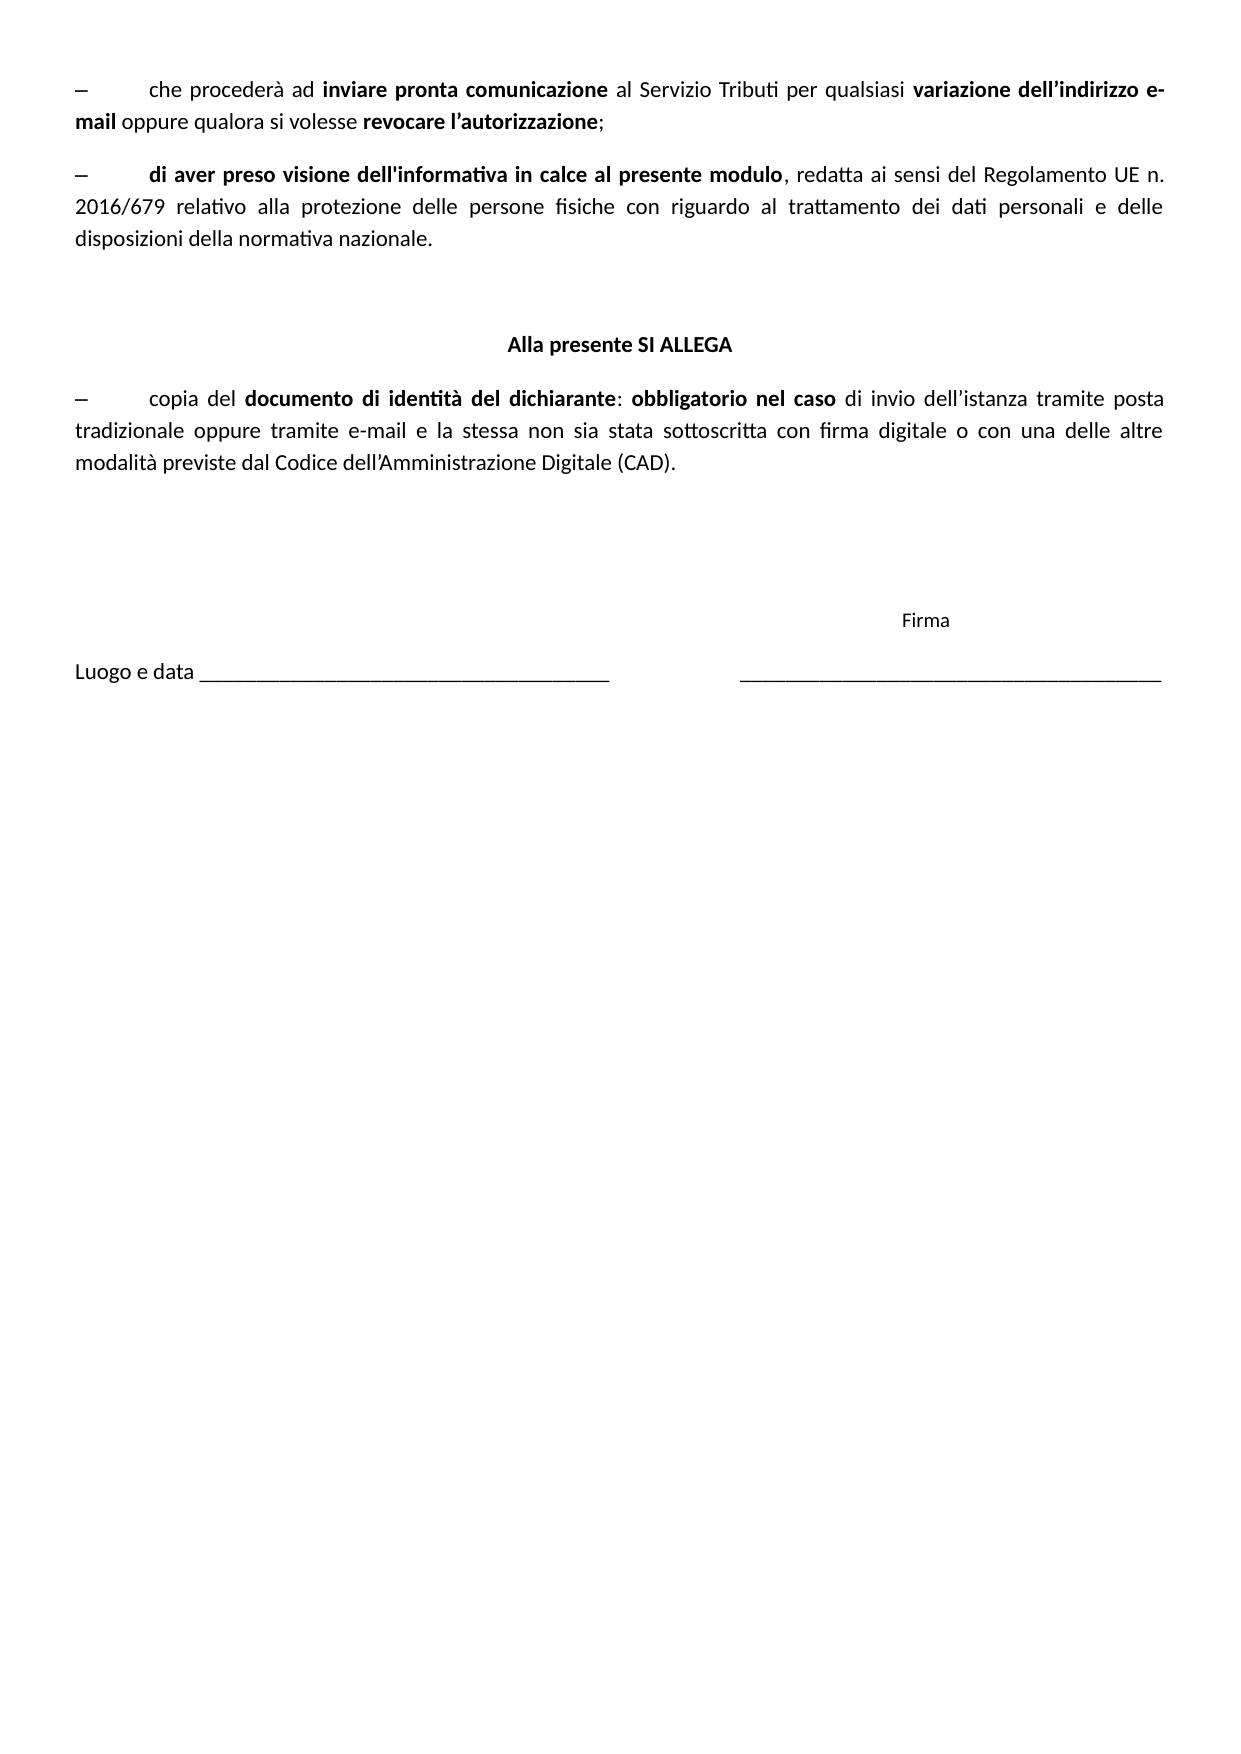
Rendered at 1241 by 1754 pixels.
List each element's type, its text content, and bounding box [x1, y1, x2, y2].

text – copia del documento di identità del dichiarante: obbligatorio nel caso di invio dell’istanza tramite posta tradizionale oppure tramite e-mail e la stessa non sia stata sottoscritta con firma digitale o con una delle altre modalità previste dal Codice dell’Amministrazione Digitale (CAD). [75, 384, 1165, 476]
text – che procederà ad inviare pronta comunicazione al Servizio Tributi per qualsiasi variazione dell’indirizzo e-mail oppure qualora si volesse revocare l’autorizzazione; [75, 75, 1165, 135]
text – di aver preso visione dell'informativa in calce al presente modulo, redatta ai sensi del Regolamento UE n. 2016/679 relativo alla protezione delle persone fisiche con riguardo al trattamento dei dati personali e delle disposizioni della normativa nazionale. [75, 160, 1165, 253]
text Firma [902, 607, 1165, 632]
text Luogo e data ____________________________________ _____________________________________ [75, 657, 1165, 685]
text Alla presente SI ALLEGA [75, 331, 1165, 359]
